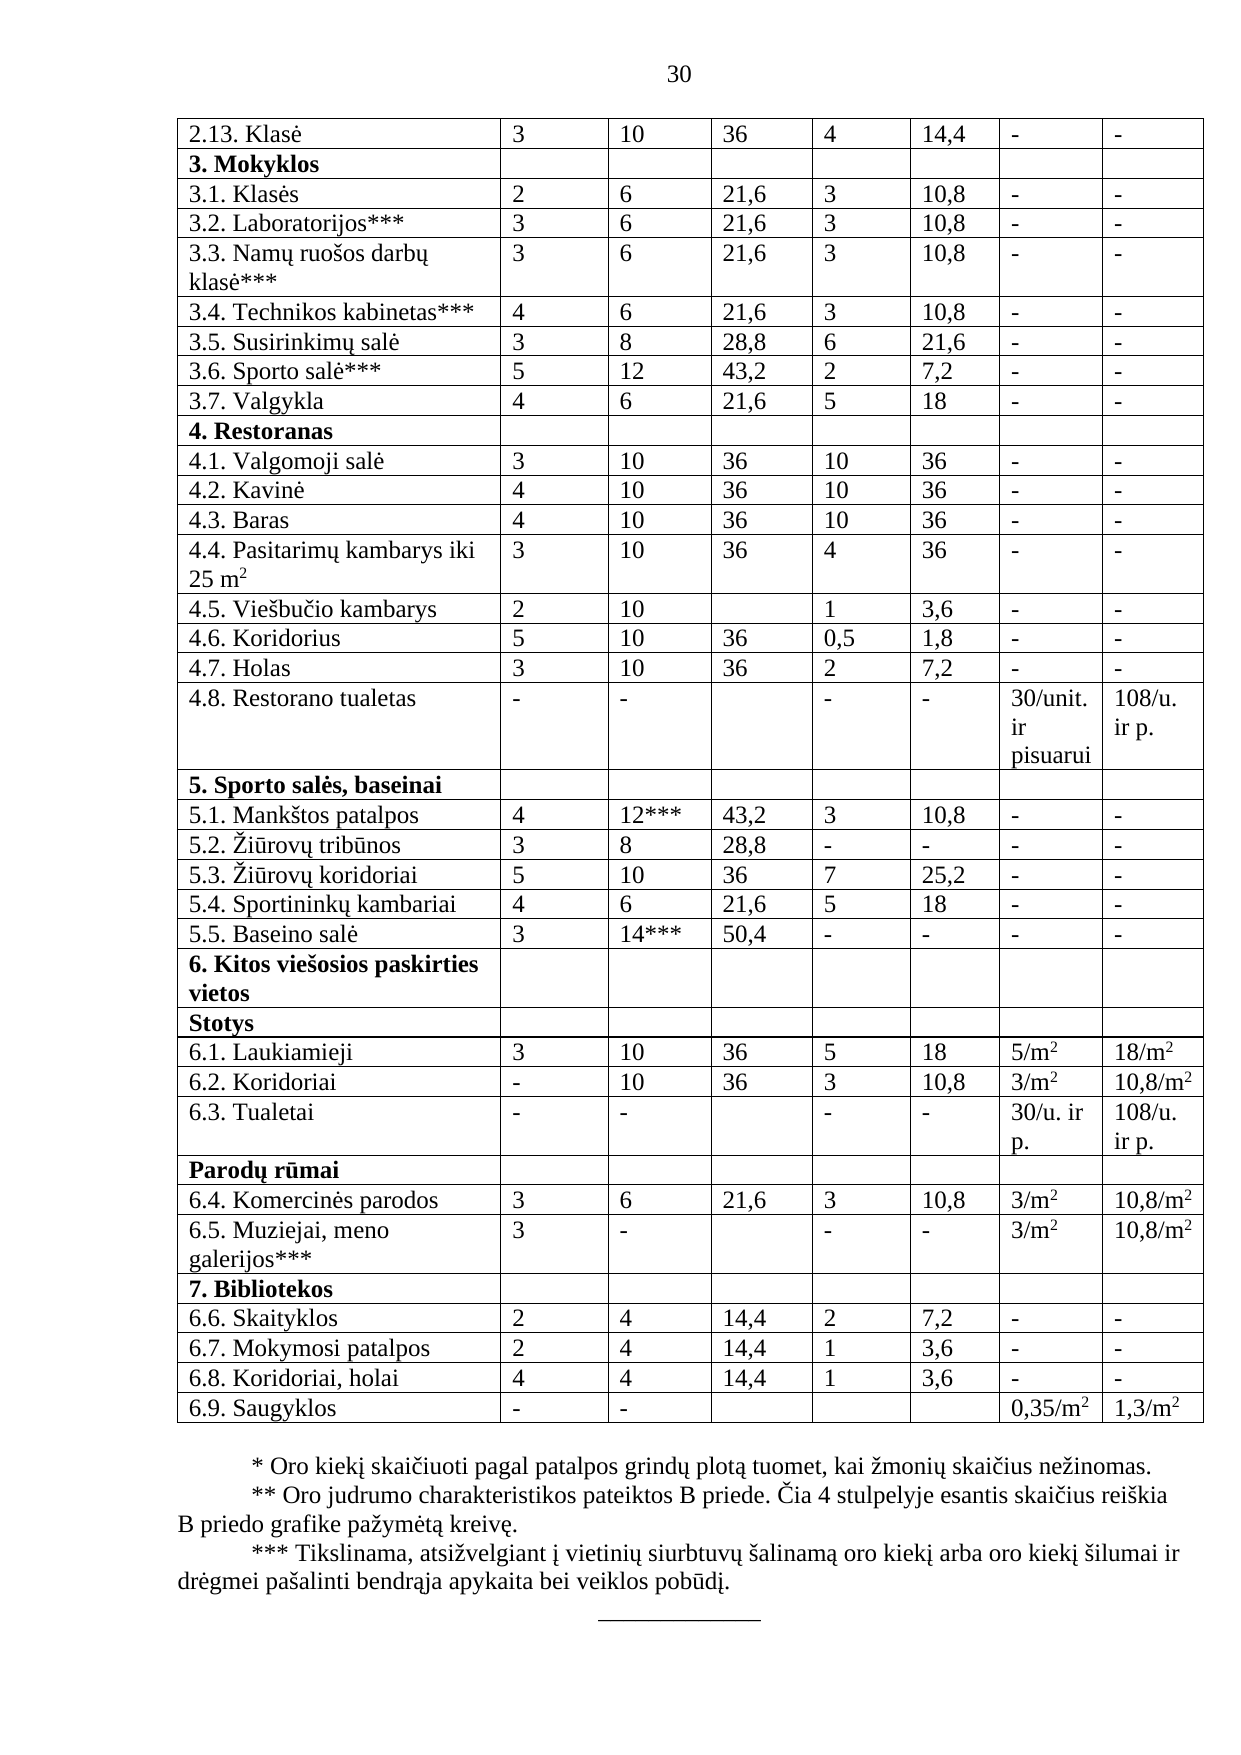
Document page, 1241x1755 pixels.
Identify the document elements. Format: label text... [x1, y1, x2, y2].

table_cell - [1000, 1333, 1102, 1362]
table_cell [712, 770, 812, 799]
table_cell 3/m2 [1000, 1185, 1102, 1214]
table_cell 6.6. Skaityklos [178, 1304, 500, 1332]
table_cell [501, 149, 608, 178]
table_cell - [609, 1215, 711, 1273]
table_cell 4 [501, 386, 608, 415]
table_cell - [1103, 356, 1203, 385]
table_cell - [1103, 1363, 1203, 1392]
table_cell - [1103, 890, 1203, 918]
table_cell 18 [911, 386, 999, 415]
table_cell 1,3/m2 [1103, 1393, 1203, 1422]
table_cell - [1000, 505, 1102, 534]
table_cell 21,6 [712, 1185, 812, 1214]
table_cell - [1103, 209, 1203, 237]
table_cell 5 [501, 356, 608, 385]
table_cell - [1103, 1304, 1203, 1332]
table_cell - [1000, 535, 1102, 593]
table_cell [911, 416, 999, 445]
table_cell 6 [609, 238, 711, 296]
table_cell 1 [813, 594, 910, 622]
table_cell - [1103, 919, 1203, 948]
table_cell 28,8 [712, 830, 812, 859]
text * Oro kiekį skaičiuoti pagal patalpos grindų plotą tuomet, kai žmonių skaičius nežinomas. [177, 1451, 1181, 1480]
table_cell [813, 770, 910, 799]
table_cell 3 [813, 297, 910, 326]
table_cell 10 [609, 594, 711, 622]
table_cell [712, 683, 812, 769]
table_cell - [1000, 356, 1102, 385]
table_cell [1103, 149, 1203, 178]
table_cell 28,8 [712, 327, 812, 355]
table_cell 6 [813, 327, 910, 355]
table_cell 5.5. Baseino salė [178, 919, 500, 948]
table_cell - [501, 683, 608, 769]
table_cell - [1103, 476, 1203, 504]
table_cell [712, 594, 812, 622]
table_cell 10,8 [911, 1067, 999, 1096]
table_cell 5. Sporto salės, baseinai [178, 770, 500, 799]
table_cell 36 [712, 446, 812, 474]
table_cell 36 [712, 1038, 812, 1066]
table_cell 1 [813, 1363, 910, 1392]
table_cell 5/m2 [1000, 1038, 1102, 1066]
table_cell 10,8 [911, 209, 999, 237]
table_cell 36 [712, 860, 812, 888]
table_cell [911, 1274, 999, 1302]
table_cell 4.4. Pasitarimų kambarys iki 25 m2 [178, 535, 500, 593]
table_cell [609, 416, 711, 445]
table_cell 36 [712, 653, 812, 682]
table_cell 14,4 [712, 1304, 812, 1332]
table_cell 5 [501, 624, 608, 652]
table_cell 6.4. Komercinės parodos [178, 1185, 500, 1214]
table_cell 36 [911, 535, 999, 593]
table_cell 3.7. Valgykla [178, 386, 500, 415]
table_cell - [1000, 297, 1102, 326]
table_cell - [1000, 476, 1102, 504]
table_cell - [1103, 119, 1203, 148]
table_cell 7,2 [911, 356, 999, 385]
table_cell - [1103, 860, 1203, 888]
table_cell 3.4. Technikos kabinetas*** [178, 297, 500, 326]
table_cell 4.7. Holas [178, 653, 500, 682]
table_cell 6.7. Mokymosi patalpos [178, 1333, 500, 1362]
table_cell 3 [813, 1067, 910, 1096]
table_cell 5 [813, 1038, 910, 1066]
table_cell - [911, 1215, 999, 1273]
table_cell 3.3. Namų ruošos darbų klasė*** [178, 238, 500, 296]
table_cell [609, 1274, 711, 1302]
table_cell [1000, 416, 1102, 445]
table_cell - [1000, 860, 1102, 888]
table_cell 4 [609, 1304, 711, 1332]
table_cell 4.5. Viešbučio kambarys [178, 594, 500, 622]
table_cell 6.3. Tualetai [178, 1097, 500, 1154]
table_cell [1103, 770, 1203, 799]
table_cell 2 [501, 594, 608, 622]
table_cell - [501, 1393, 608, 1422]
table_cell 108/u. ir p. [1103, 683, 1203, 769]
table_cell 6.5. Muziejai, meno galerijos*** [178, 1215, 500, 1273]
table_cell - [813, 1215, 910, 1273]
table_cell - [609, 683, 711, 769]
table_cell 36 [911, 505, 999, 534]
table_cell 36 [911, 446, 999, 474]
table_cell 21,6 [911, 327, 999, 355]
table_cell - [911, 830, 999, 859]
table_cell 6 [609, 1185, 711, 1214]
table_cell 3/m2 [1000, 1215, 1102, 1273]
table_cell 4 [501, 476, 608, 504]
table_cell [1103, 416, 1203, 445]
table_cell - [1000, 1304, 1102, 1332]
table_cell - [1103, 624, 1203, 652]
table_cell 10 [609, 446, 711, 474]
table_cell 3.2. Laboratorijos*** [178, 209, 500, 237]
table_cell 3 [501, 830, 608, 859]
table_cell 4 [501, 1363, 608, 1392]
table_cell [911, 1156, 999, 1184]
table_cell [712, 1393, 812, 1422]
table_cell [1000, 1274, 1102, 1302]
table_cell 3 [813, 1185, 910, 1214]
table_cell 3,6 [911, 1333, 999, 1362]
table_cell 4 [501, 505, 608, 534]
table_cell 3/m2 [1000, 1067, 1102, 1096]
table_cell - [1000, 800, 1102, 829]
table_cell 12*** [609, 800, 711, 829]
table_cell 36 [712, 505, 812, 534]
table_cell 4. Restoranas [178, 416, 500, 445]
table_cell - [911, 919, 999, 948]
table_cell [813, 1008, 910, 1036]
table_cell - [1000, 179, 1102, 207]
table_cell [1103, 1156, 1203, 1184]
table_cell [609, 770, 711, 799]
table_cell [712, 1156, 812, 1184]
table_cell 6 [609, 179, 711, 207]
table_cell 2 [813, 356, 910, 385]
table_cell 3 [501, 327, 608, 355]
table_cell Stotys [178, 1008, 500, 1036]
table_cell 10,8/m2 [1103, 1185, 1203, 1214]
table_cell 3. Mokyklos [178, 149, 500, 178]
table_cell 2 [813, 1304, 910, 1332]
table_cell [609, 149, 711, 178]
table_cell 10 [609, 653, 711, 682]
table_cell [1000, 1008, 1102, 1036]
table_cell 6 [609, 209, 711, 237]
table_cell 2 [501, 1333, 608, 1362]
table_cell 3 [501, 209, 608, 237]
table_cell 14*** [609, 919, 711, 948]
table_cell 43,2 [712, 356, 812, 385]
table_cell 21,6 [712, 209, 812, 237]
table_cell - [1000, 830, 1102, 859]
table_cell 5.3. Žiūrovų koridoriai [178, 860, 500, 888]
table_cell 10 [813, 446, 910, 474]
table_cell [1000, 1156, 1102, 1184]
table_cell 4.3. Baras [178, 505, 500, 534]
table_cell 5.1. Mankštos patalpos [178, 800, 500, 829]
table_cell 21,6 [712, 179, 812, 207]
table_cell 14,4 [712, 1333, 812, 1362]
table_cell 10 [609, 1038, 711, 1066]
table_cell 50,4 [712, 919, 812, 948]
table_cell [609, 1008, 711, 1036]
table_cell [911, 1008, 999, 1036]
table_cell 4 [501, 890, 608, 918]
table_cell 36 [911, 476, 999, 504]
table_cell [1000, 949, 1102, 1007]
table_cell 10 [609, 624, 711, 652]
table_cell - [1103, 653, 1203, 682]
table_cell 2 [813, 653, 910, 682]
table_cell 4.1. Valgomoji salė [178, 446, 500, 474]
table_cell - [1000, 119, 1102, 148]
table_cell 3.6. Sporto salė*** [178, 356, 500, 385]
text *** Tikslinama, atsižvelgiant į vietinių siurbtuvų šalinamą oro kiekį arba oro kiekį šilumai ir drėgmei pašalinti bendrąja apykaita bei veiklos pobūdį. [177, 1538, 1181, 1595]
text ** Oro judrumo charakteristikos pateiktos B priede. Čia 4 stulpelyje esantis skaičius reiškia B priedo grafike pažymėtą kreivę. [177, 1480, 1181, 1538]
table_cell [712, 1274, 812, 1302]
table_cell 4.8. Restorano tualetas [178, 683, 500, 769]
table_cell - [1000, 209, 1102, 237]
table_cell [712, 416, 812, 445]
table_cell [911, 949, 999, 1007]
table_cell 36 [712, 535, 812, 593]
table_cell 4 [609, 1333, 711, 1362]
table_cell 10,8/m2 [1103, 1067, 1203, 1096]
table_cell - [1103, 505, 1203, 534]
table_cell [501, 1008, 608, 1036]
table_cell - [911, 1097, 999, 1154]
table_cell - [1103, 179, 1203, 207]
table_cell - [501, 1067, 608, 1096]
table_cell [813, 1274, 910, 1302]
table_cell 5.4. Sportininkų kambariai [178, 890, 500, 918]
table_cell [712, 1008, 812, 1036]
table_cell 4 [501, 800, 608, 829]
table_cell [501, 949, 608, 1007]
table_cell 2 [501, 1304, 608, 1332]
table_cell 7 [813, 860, 910, 888]
table_cell - [813, 1097, 910, 1154]
table_cell 4 [813, 535, 910, 593]
table_cell - [1000, 594, 1102, 622]
table_cell 6 [609, 297, 711, 326]
table_cell [813, 149, 910, 178]
table_cell 10,8 [911, 179, 999, 207]
table_cell 3 [501, 1215, 608, 1273]
table_cell 6.1. Laukiamieji [178, 1038, 500, 1066]
table_cell 21,6 [712, 297, 812, 326]
table_cell - [609, 1097, 711, 1154]
table_cell 7. Bibliotekos [178, 1274, 500, 1302]
table_cell [501, 770, 608, 799]
table_cell - [1103, 535, 1203, 593]
table_cell 1,8 [911, 624, 999, 652]
table_cell 3 [501, 919, 608, 948]
table_cell [813, 1393, 910, 1422]
table_cell - [1103, 327, 1203, 355]
table_cell [712, 1215, 812, 1273]
table_cell 43,2 [712, 800, 812, 829]
table_cell 6. Kitos viešosios paskirties vietos [178, 949, 500, 1007]
table_cell 30/unit. ir pisuarui [1000, 683, 1102, 769]
table_cell 8 [609, 327, 711, 355]
table_cell 12 [609, 356, 711, 385]
table_cell 14,4 [712, 1363, 812, 1392]
table_cell 3 [501, 238, 608, 296]
table_cell 18/m2 [1103, 1038, 1203, 1066]
table_cell - [911, 683, 999, 769]
table_cell - [813, 919, 910, 948]
table_cell 3.5. Susirinkimų salė [178, 327, 500, 355]
table_cell - [813, 683, 910, 769]
table_cell 10,8 [911, 800, 999, 829]
table_cell [1103, 949, 1203, 1007]
table_cell 3,6 [911, 1363, 999, 1392]
table_cell 3 [501, 1185, 608, 1214]
table_cell - [1000, 327, 1102, 355]
table_cell [501, 416, 608, 445]
table_cell 36 [712, 476, 812, 504]
table_cell 6 [609, 386, 711, 415]
table_cell [712, 949, 812, 1007]
table_cell - [813, 830, 910, 859]
table_cell Parodų rūmai [178, 1156, 500, 1184]
table_cell - [1000, 386, 1102, 415]
table_cell 3 [501, 446, 608, 474]
table_cell [712, 1097, 812, 1154]
table_cell - [1000, 446, 1102, 474]
table_cell 4.6. Koridorius [178, 624, 500, 652]
table_cell - [1103, 446, 1203, 474]
table_cell 14,4 [911, 119, 999, 148]
table_cell 25,2 [911, 860, 999, 888]
table_cell - [1000, 890, 1102, 918]
table_cell 3 [813, 179, 910, 207]
table_cell 3 [813, 238, 910, 296]
table_cell 3 [813, 800, 910, 829]
table_cell [609, 1156, 711, 1184]
table_cell 10,8 [911, 297, 999, 326]
table_cell 3 [501, 653, 608, 682]
table_cell - [609, 1393, 711, 1422]
table_cell 6.9. Saugyklos [178, 1393, 500, 1422]
table_cell [501, 1156, 608, 1184]
table_cell 10 [609, 860, 711, 888]
table_cell [1000, 770, 1102, 799]
table_cell 4 [501, 297, 608, 326]
table_cell 10,8 [911, 1185, 999, 1214]
table_cell 6.8. Koridoriai, holai [178, 1363, 500, 1392]
table_cell - [1103, 830, 1203, 859]
table_cell - [501, 1097, 608, 1154]
table_cell 10 [609, 119, 711, 148]
table_cell [1000, 149, 1102, 178]
table_cell - [1103, 297, 1203, 326]
table_cell 10 [609, 476, 711, 504]
table_cell - [1000, 238, 1102, 296]
table_cell 10 [609, 535, 711, 593]
table_cell 10 [609, 1067, 711, 1096]
table_cell 18 [911, 890, 999, 918]
table_cell [1103, 1008, 1203, 1036]
table_cell [609, 949, 711, 1007]
table_cell - [1103, 386, 1203, 415]
table_cell - [1103, 1333, 1203, 1362]
table_cell 3.1. Klasės [178, 179, 500, 207]
table_cell 7,2 [911, 1304, 999, 1332]
table_cell 6.2. Koridoriai [178, 1067, 500, 1096]
table_cell [911, 1393, 999, 1422]
table_cell 5 [813, 890, 910, 918]
table_cell 7,2 [911, 653, 999, 682]
table_cell [911, 770, 999, 799]
text _____________ [177, 1595, 1181, 1624]
table_cell 3 [501, 1038, 608, 1066]
table_cell 10,8/m2 [1103, 1215, 1203, 1273]
table_cell - [1000, 919, 1102, 948]
table_cell 1 [813, 1333, 910, 1362]
table_cell - [1000, 1363, 1102, 1392]
table_cell [813, 416, 910, 445]
table_cell 3 [501, 119, 608, 148]
table_cell 3 [501, 535, 608, 593]
table_cell [501, 1274, 608, 1302]
table_cell 10 [813, 476, 910, 504]
table_cell 18 [911, 1038, 999, 1066]
table_cell 5.2. Žiūrovų tribūnos [178, 830, 500, 859]
table_cell - [1000, 624, 1102, 652]
table_cell 21,6 [712, 386, 812, 415]
table_cell 4 [813, 119, 910, 148]
table_cell 2 [501, 179, 608, 207]
table_cell - [1103, 800, 1203, 829]
table_cell 5 [813, 386, 910, 415]
table_cell 36 [712, 1067, 812, 1096]
table_cell 36 [712, 119, 812, 148]
table_cell [712, 149, 812, 178]
table_cell 36 [712, 624, 812, 652]
table_cell 2.13. Klasė [178, 119, 500, 148]
table_cell 10 [609, 505, 711, 534]
table_cell 3,6 [911, 594, 999, 622]
table_cell 5 [501, 860, 608, 888]
table_cell - [1103, 594, 1203, 622]
table_cell [911, 149, 999, 178]
table_cell [813, 1156, 910, 1184]
table_cell 21,6 [712, 890, 812, 918]
table_cell [813, 949, 910, 1007]
table_cell 4.2. Kavinė [178, 476, 500, 504]
table_cell 30/u. ir p. [1000, 1097, 1102, 1154]
table_cell 6 [609, 890, 711, 918]
table_cell 10,8 [911, 238, 999, 296]
table_cell - [1000, 653, 1102, 682]
table_cell 10 [813, 505, 910, 534]
table_cell 21,6 [712, 238, 812, 296]
table_cell [1103, 1274, 1203, 1302]
table_cell - [1103, 238, 1203, 296]
table_cell 108/u. ir p. [1103, 1097, 1203, 1154]
table_cell 8 [609, 830, 711, 859]
table_cell 4 [609, 1363, 711, 1392]
table_cell 3 [813, 209, 910, 237]
table_cell 0,35/m2 [1000, 1393, 1102, 1422]
table_cell 0,5 [813, 624, 910, 652]
